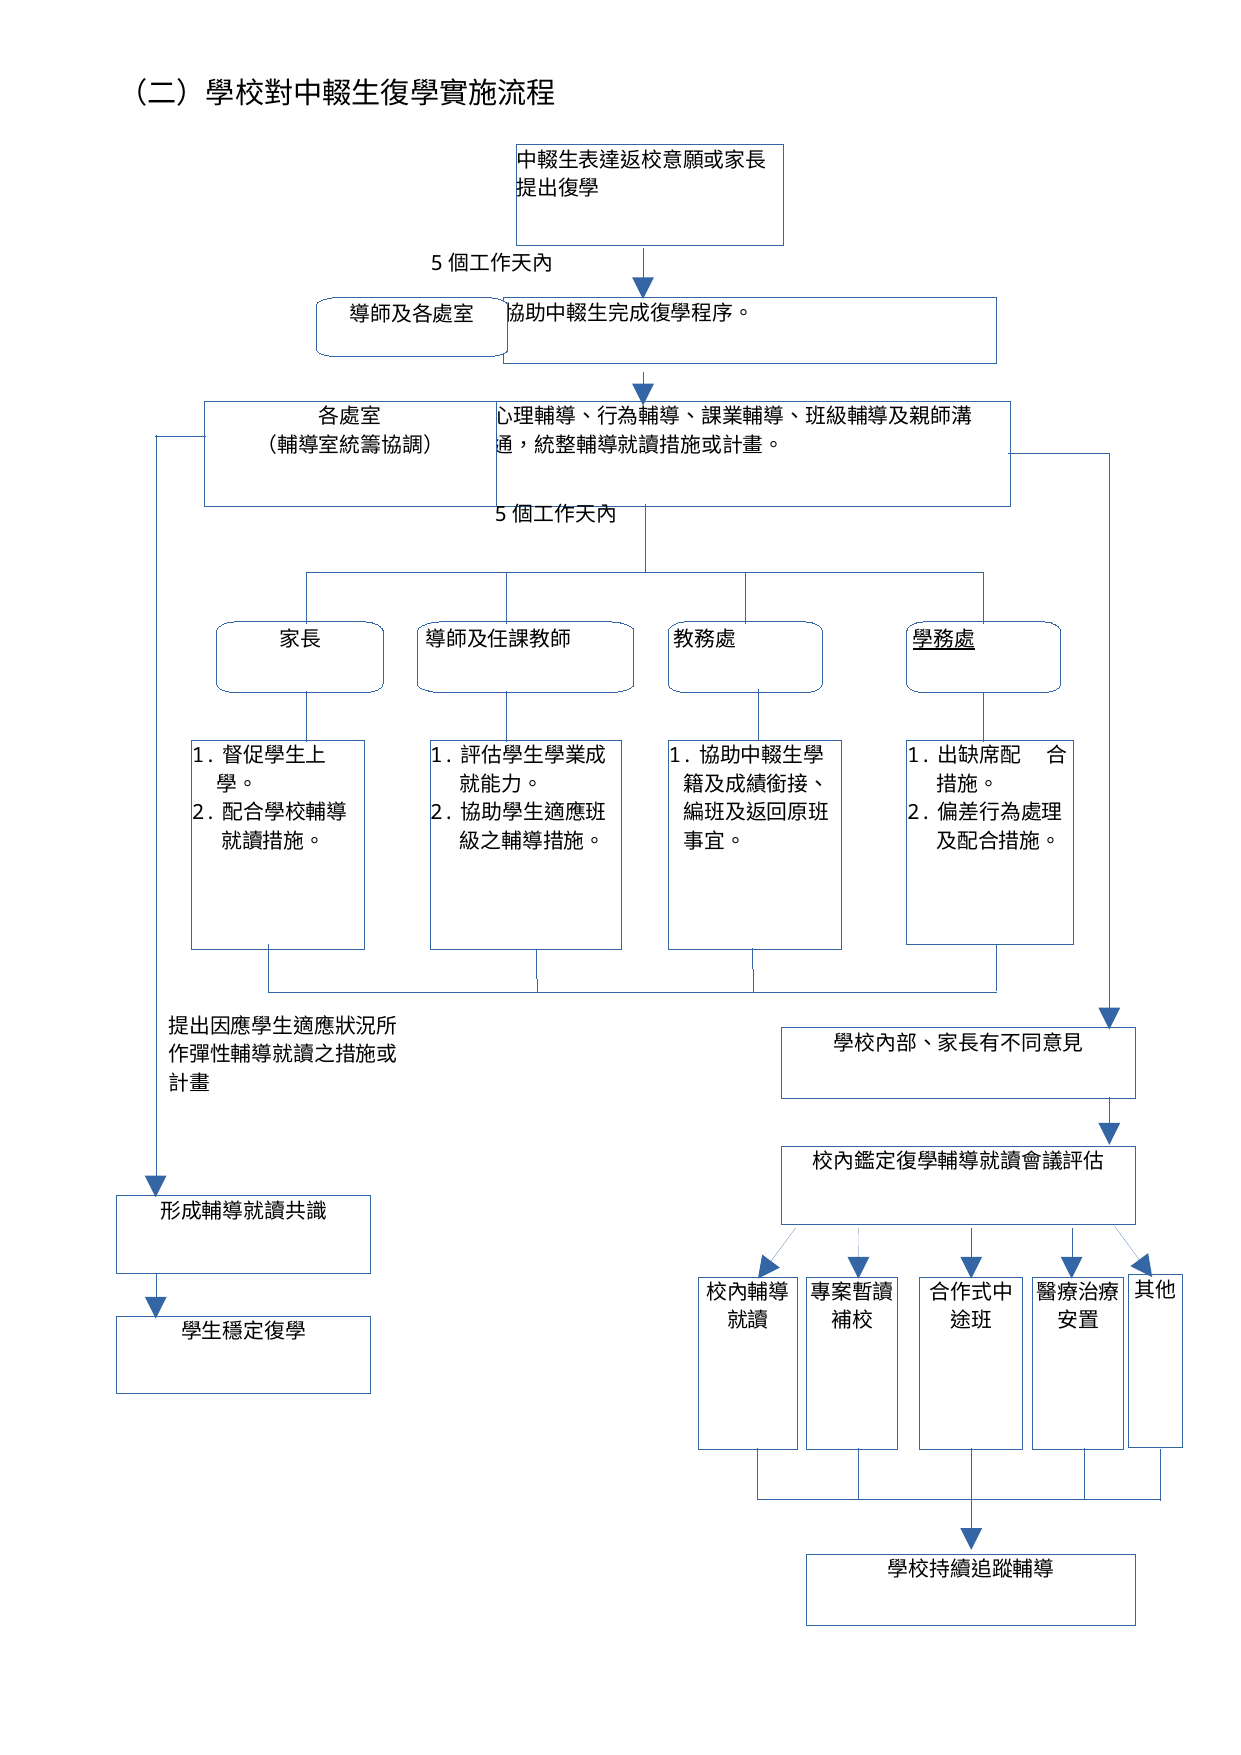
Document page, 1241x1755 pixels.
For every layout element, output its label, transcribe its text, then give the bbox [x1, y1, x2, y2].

text （二）學校對中輟生復學實施流程 [118, 77, 1122, 110]
